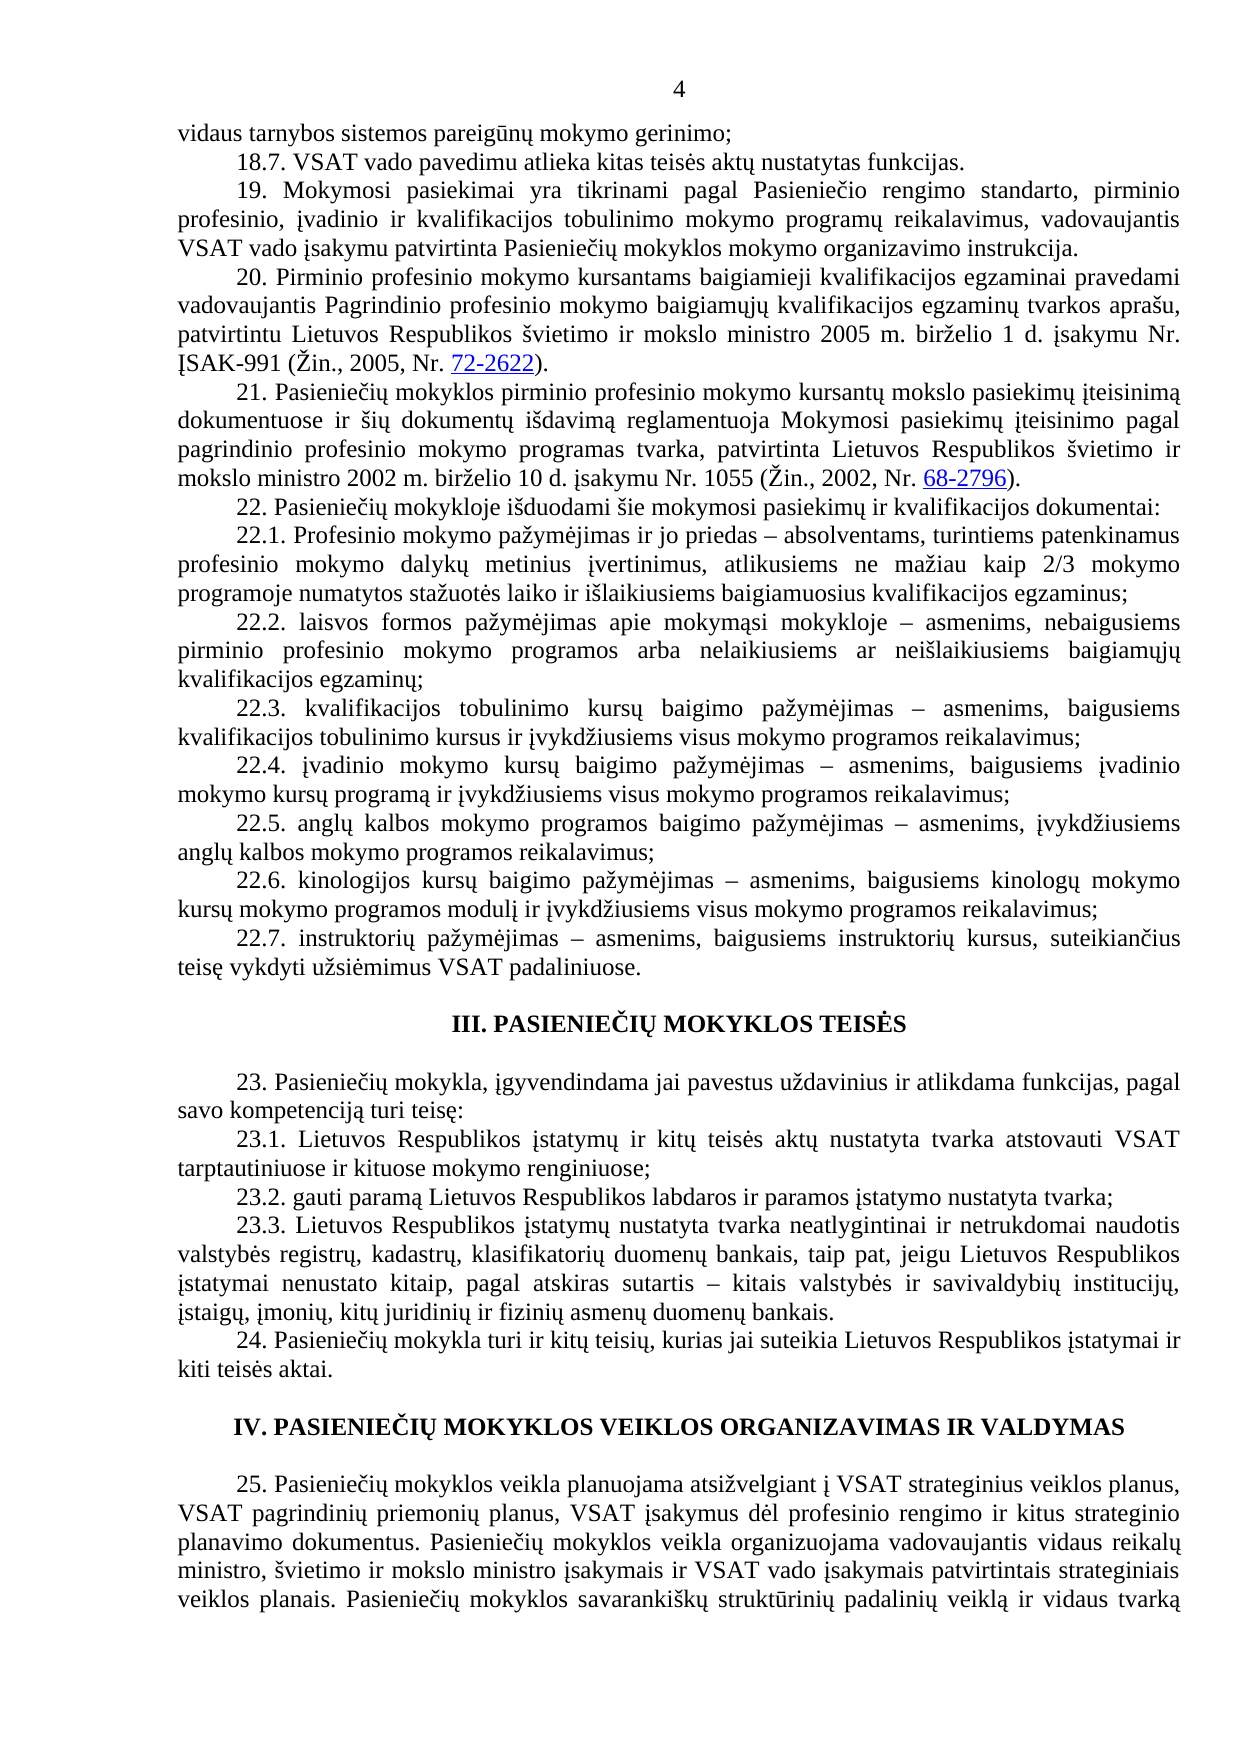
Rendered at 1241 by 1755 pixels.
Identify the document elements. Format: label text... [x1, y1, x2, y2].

text IV. Pasieniečių mokyklos VEIKLOS ORGANIZAVIMAS IR VALDYMAS [177, 1412, 1181, 1441]
text 22.2. laisvos formos pažymėjimas apie mokymąsi mokykloje – asmenims, nebaigusiems pirminio profesinio mokymo programos arba nelaikiusiems ar neišlaikiusiems baigiamųjų kvalifikacijos egzaminų; [177, 607, 1181, 693]
text 22.4. įvadinio mokymo kursų baigimo pažymėjimas – asmenims, baigusiems įvadinio mokymo kursų programą ir įvykdžiusiems visus mokymo programos reikalavimus; [177, 751, 1181, 808]
text 22. Pasieniečių mokykloje išduodami šie mokymosi pasiekimų ir kvalifikacijos dokumentai: [177, 492, 1181, 521]
text 19. Mokymosi pasiekimai yra tikrinami pagal Pasieniečio rengimo standarto, pirminio profesinio, įvadinio ir kvalifikacijos tobulinimo mokymo programų reikalavimus, vadovaujantis VSAT vado įsakymu patvirtinta Pasieniečių mokyklos mokymo organizavimo instrukcija. [177, 176, 1181, 262]
text 22.3. kvalifikacijos tobulinimo kursų baigimo pažymėjimas – asmenims, baigusiems kvalifikacijos tobulinimo kursus ir įvykdžiusiems visus mokymo programos reikalavimus; [177, 693, 1181, 751]
text 23.3. Lietuvos Respublikos įstatymų nustatyta tvarka neatlygintinai ir netrukdomai naudotis valstybės registrų, kadastrų, klasifikatorių duomenų bankais, taip pat, jeigu Lietuvos Respublikos įstatymai nenustato kitaip, pagal atskiras sutartis – kitais valstybės ir savivaldybių institucijų, įstaigų, įmonių, kitų juridinių ir fizinių asmenų duomenų bankais. [177, 1211, 1181, 1326]
text 18.7. VSAT vado pavedimu atlieka kitas teisės aktų nustatytas funkcijas. [177, 147, 1181, 176]
text 22.6. kinologijos kursų baigimo pažymėjimas – asmenims, baigusiems kinologų mokymo kursų mokymo programos modulį ir įvykdžiusiems visus mokymo programos reikalavimus; [177, 866, 1181, 923]
text 22.5. anglų kalbos mokymo programos baigimo pažymėjimas – asmenims, įvykdžiusiems anglų kalbos mokymo programos reikalavimus; [177, 808, 1181, 866]
text 25. Pasieniečių mokyklos veikla planuojama atsižvelgiant į VSAT strateginius veiklos planus, VSAT pagrindinių priemonių planus, VSAT įsakymus dėl profesinio rengimo ir kitus strateginio planavimo dokumentus. Pasieniečių mokyklos veikla organizuojama vadovaujantis vidaus reikalų ministro, švietimo ir mokslo ministro įsakymais ir VSAT vado įsakymais patvirtintais strateginiais veiklos planais. Pasieniečių mokyklos savarankiškų struktūrinių padalinių veiklą ir vidaus tvarką [177, 1469, 1181, 1613]
text 24. Pasieniečių mokykla turi ir kitų teisių, kurias jai suteikia Lietuvos Respublikos įstatymai ir kiti teisės aktai. [177, 1326, 1181, 1383]
text 21. Pasieniečių mokyklos pirminio profesinio mokymo kursantų mokslo pasiekimų įteisinimą dokumentuose ir šių dokumentų išdavimą reglamentuoja Mokymosi pasiekimų įteisinimo pagal pagrindinio profesinio mokymo programas tvarka, patvirtinta Lietuvos Respublikos švietimo ir mokslo ministro 2002 m. birželio 10 d. įsakymu Nr. 1055 (Žin., 2002, Nr. 68-2796). [177, 377, 1181, 492]
text vidaus tarnybos sistemos pareigūnų mokymo gerinimo; [177, 118, 1181, 147]
text III. Pasieniečių MOKYKLOS TEISĖS [177, 1009, 1181, 1038]
text 23. Pasieniečių mokykla, įgyvendindama jai pavestus uždavinius ir atlikdama funkcijas, pagal savo kompetenciją turi teisę: [177, 1067, 1181, 1124]
text 23.1. Lietuvos Respublikos įstatymų ir kitų teisės aktų nustatyta tvarka atstovauti VSAT tarptautiniuose ir kituose mokymo renginiuose; [177, 1124, 1181, 1182]
text 23.2. gauti paramą Lietuvos Respublikos labdaros ir paramos įstatymo nustatyta tvarka; [177, 1182, 1181, 1211]
text 22.7. instruktorių pažymėjimas – asmenims, baigusiems instruktorių kursus, suteikiančius teisę vykdyti užsiėmimus VSAT padaliniuose. [177, 923, 1181, 981]
text 20. Pirminio profesinio mokymo kursantams baigiamieji kvalifikacijos egzaminai pravedami vadovaujantis Pagrindinio profesinio mokymo baigiamųjų kvalifikacijos egzaminų tvarkos aprašu, patvirtintu Lietuvos Respublikos švietimo ir mokslo ministro 2005 m. birželio 1 d. įsakymu Nr. ĮSAK-991 (Žin., 2005, Nr. 72-2622). [177, 262, 1181, 377]
text 22.1. Profesinio mokymo pažymėjimas ir jo priedas – absolventams, turintiems patenkinamus profesinio mokymo dalykų metinius įvertinimus, atlikusiems ne mažiau kaip 2/3 mokymo programoje numatytos stažuotės laiko ir išlaikiusiems baigiamuosius kvalifikacijos egzaminus; [177, 521, 1181, 607]
